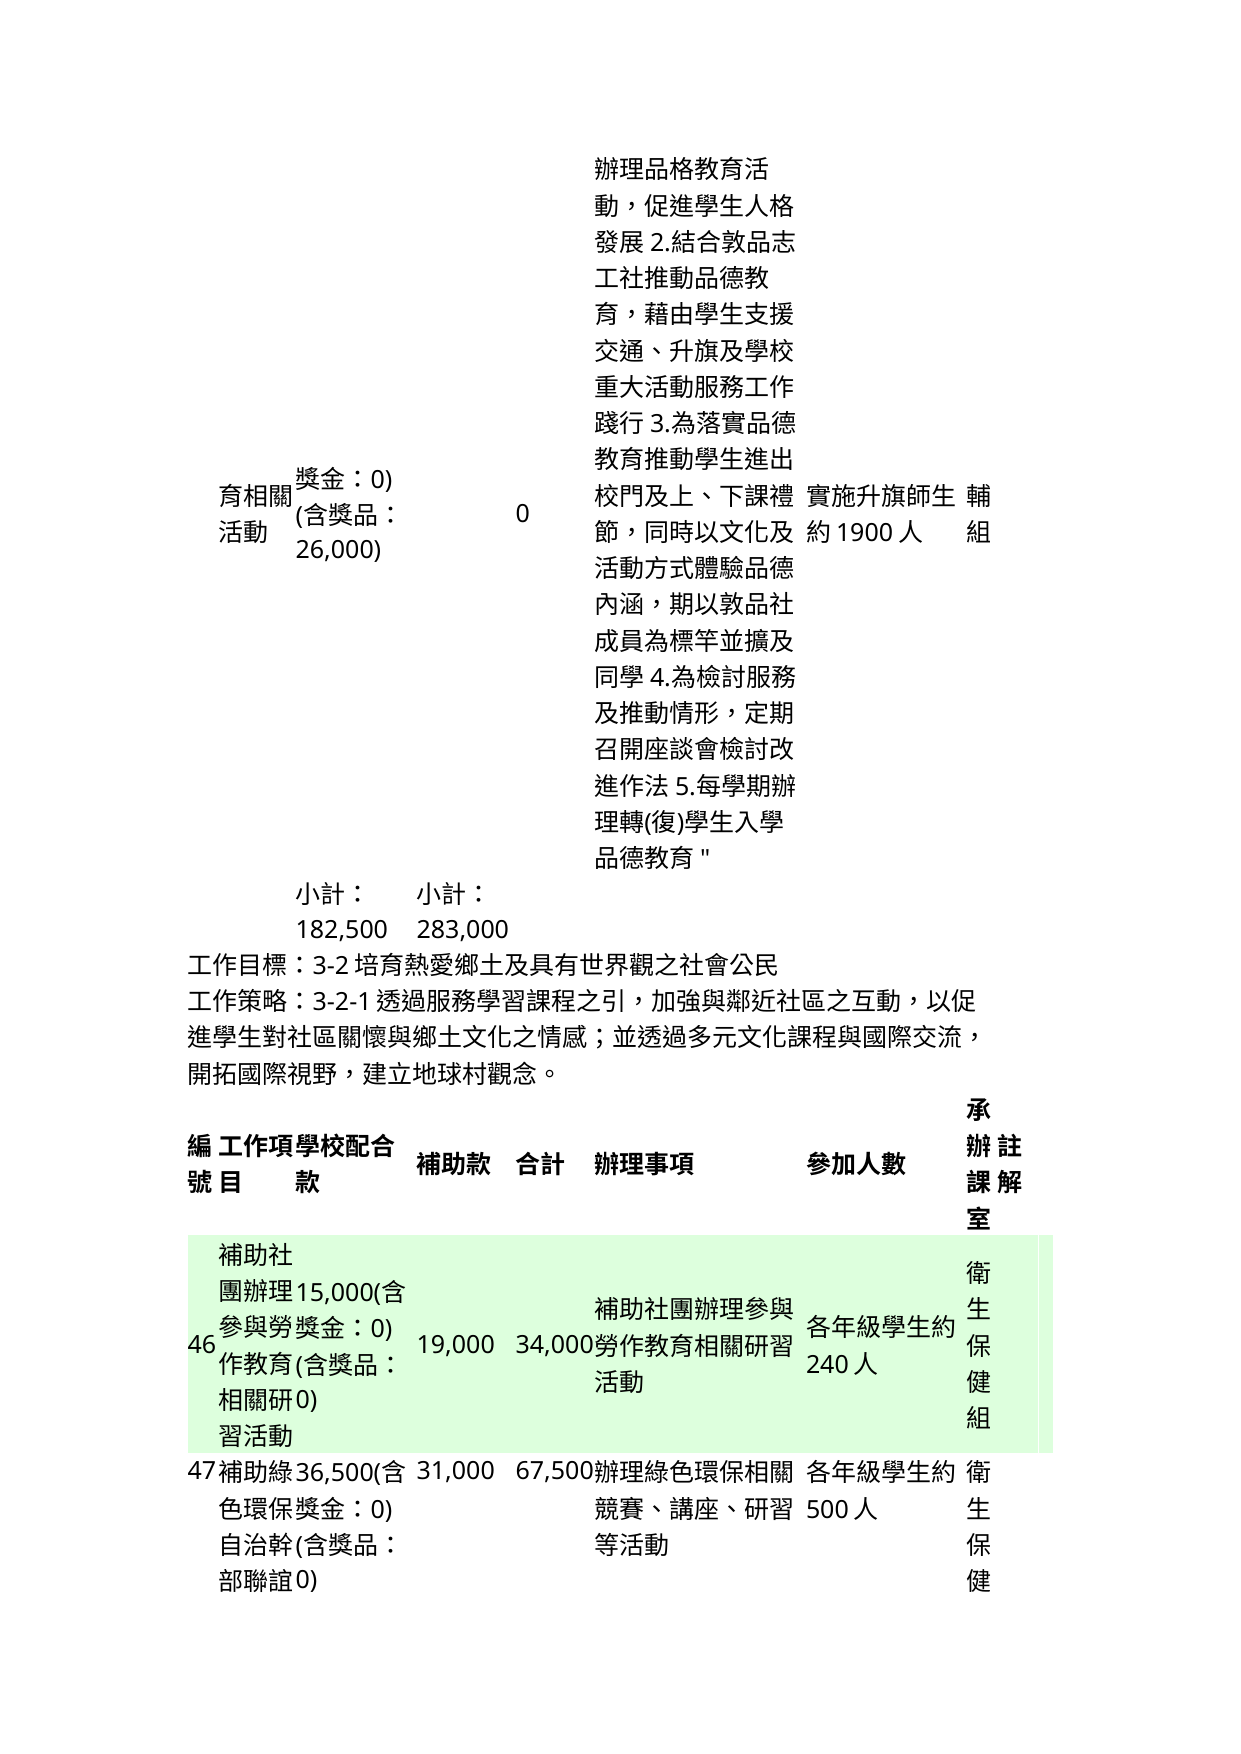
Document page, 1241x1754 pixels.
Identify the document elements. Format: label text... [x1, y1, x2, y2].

table_cell 育相關活動 [218, 150, 295, 875]
table_cell [1032, 1090, 1038, 1235]
table_cell [416, 150, 515, 875]
table_cell 學校配合款 [295, 1090, 416, 1235]
table_cell [1039, 1235, 1045, 1453]
table_cell [997, 1453, 1026, 1598]
table_cell 各年級學生約500人 [806, 1453, 966, 1598]
table_cell [1045, 1453, 1053, 1598]
table_cell 小計：182,500 [295, 875, 416, 945]
table_cell 承辦課室 [966, 1090, 997, 1235]
table_cell [997, 982, 1026, 1090]
table_cell [1032, 1453, 1038, 1598]
table_cell [1045, 150, 1053, 875]
table_cell 獎金：0)(含獎品：26,000) [295, 150, 416, 875]
table_cell [1032, 150, 1038, 875]
table_cell [997, 1235, 1026, 1453]
table_cell 辦理事項 [594, 1090, 806, 1235]
table_cell 參加人數 [806, 1090, 966, 1235]
table_cell [997, 150, 1026, 875]
table_cell 小計：283,000 [416, 875, 515, 945]
table_cell " 1.利用升旗活動辦理品格教育活動，促進學生人格發展 2.結合敦品志工社推動品德教育，藉由學生支援交通、升旗及學校重大活動服務工作踐行 3.為落實品德教育推動學生進出校門及上、下課禮節，同時以文化及活動方式體驗品德內涵，期以敦品社成員為標竿並擴及同學 4.為檢討服務及推動情形，定期召開座談會檢討改進作法 5.每學期辦理轉(復)學生入學品德教育 " [594, 150, 806, 875]
table_cell [1039, 1453, 1045, 1598]
table_cell 補助款 [416, 1090, 515, 1235]
table_cell [1026, 982, 1032, 1090]
table_cell [1039, 875, 1045, 945]
table_cell 34,000 [515, 1235, 594, 1453]
table_cell 衛生保健組 [966, 1235, 997, 1453]
table_cell [1032, 875, 1038, 945]
table_cell 36,500(含獎金：0)(含獎品：0) [295, 1453, 416, 1598]
table_cell 工作策略：3-2-1透過服務學習課程之引，加強與鄰近社區之互動，以促進學生對社區關懷與鄉土文化之情感；並透過多元文化課程與國際交流，開拓國際視野，建立地球村觀念。 [188, 982, 997, 1090]
table_cell 衛生保健 [966, 1453, 997, 1598]
table_cell 工作目標：3-2培育熱愛鄉土及具有世界觀之社會公民 [188, 945, 966, 982]
table_cell [188, 875, 295, 945]
table_cell 各年級學生約240人 [806, 1235, 966, 1453]
table_cell [1026, 150, 1032, 875]
table_cell [515, 875, 997, 945]
table_cell [1039, 1090, 1045, 1235]
table_cell [1045, 1090, 1053, 1235]
table_cell [1026, 875, 1032, 945]
table_cell [997, 875, 1026, 945]
table_cell [966, 945, 997, 982]
table_cell 工作項目 [218, 1090, 295, 1235]
table_cell 輔組 [966, 150, 997, 875]
table_cell 15,000(含獎金：0)(含獎品：0) [295, 1235, 416, 1453]
table_cell 編號 [188, 1090, 218, 1235]
table_cell 辦理綠色環保相關競賽、講座、研習等活動 [594, 1453, 806, 1598]
table_cell 補助社團辦理參與勞作教育相關研習活動 [594, 1235, 806, 1453]
table_cell 47 [188, 1453, 218, 1598]
table_cell 31,000 [416, 1453, 515, 1598]
table_cell [997, 945, 1026, 982]
table_cell 合計 [515, 1090, 594, 1235]
table_cell [1026, 945, 1053, 982]
table_cell 19,000 [416, 1235, 515, 1453]
table_cell 67,500 [515, 1453, 594, 1598]
table_cell [1045, 875, 1053, 945]
table_cell 實施升旗師生約1900人 [806, 150, 966, 875]
table_cell 46 [188, 1235, 218, 1453]
table_cell 107,000 [515, 150, 594, 875]
table_cell [1045, 982, 1053, 1090]
table_cell [1045, 1235, 1053, 1453]
table_cell [1026, 1235, 1032, 1453]
table_cell 註解 [997, 1090, 1026, 1235]
table_cell [1032, 1235, 1038, 1453]
table_cell [188, 150, 218, 875]
table_cell [1039, 982, 1045, 1090]
table_cell [1026, 1090, 1032, 1235]
table_cell 補助綠色環保自治幹部聯誼 [218, 1453, 295, 1598]
table_cell [1026, 1453, 1032, 1598]
table_cell 補助社團辦理參與勞作教育相關研習活動 [218, 1235, 295, 1453]
table_cell [1039, 150, 1045, 875]
table_cell [1032, 982, 1038, 1090]
